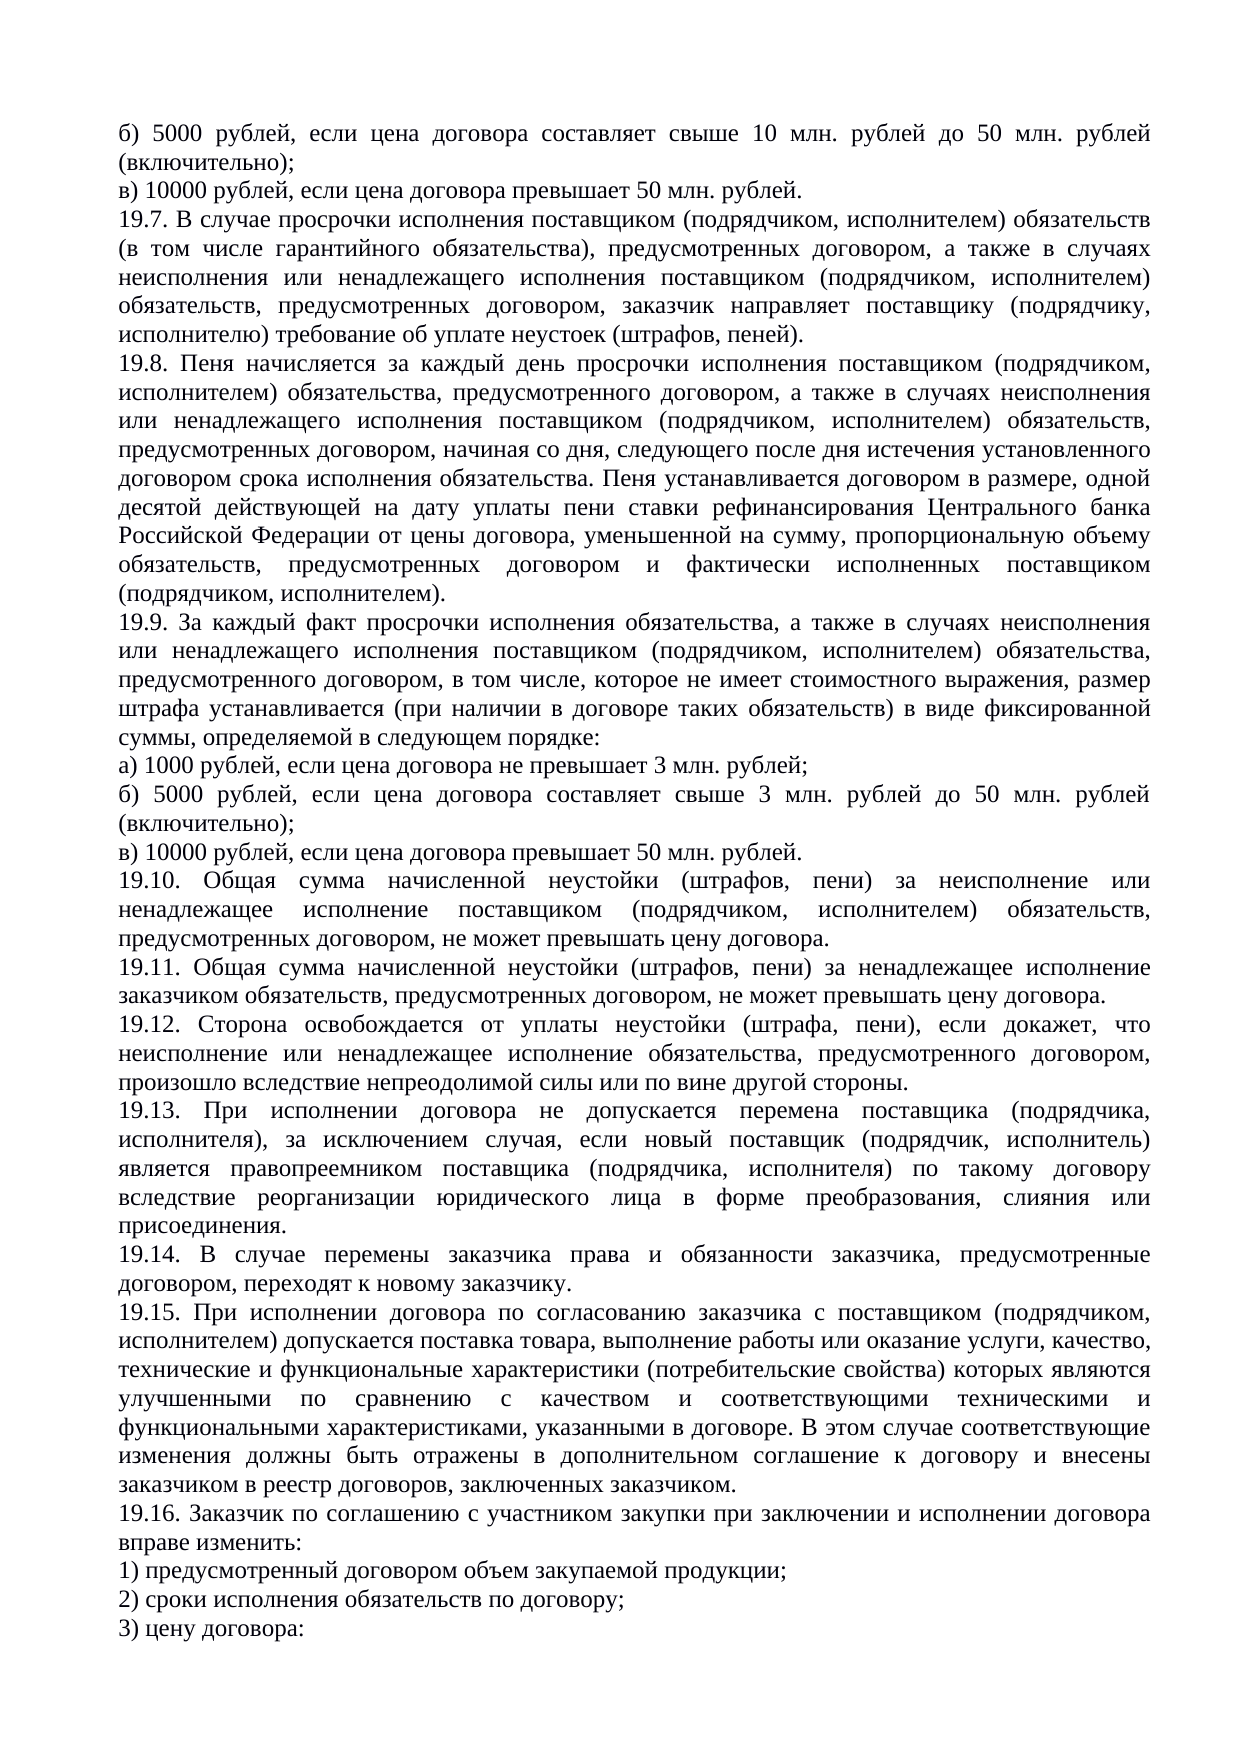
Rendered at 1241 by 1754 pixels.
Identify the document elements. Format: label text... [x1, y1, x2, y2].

text 2) сроки исполнения обязательств по договору; [118, 1584, 1152, 1613]
text б) 5000 рублей, если цена договора составляет свыше 10 млн. рублей до 50 млн. рублей (включительно); [118, 118, 1152, 176]
text 19.7. В случае просрочки исполнения поставщиком (подрядчиком, исполнителем) обязательств (в том числе гарантийного обязательства), предусмотренных договором, а также в случаях неисполнения или ненадлежащего исполнения поставщиком (подрядчиком, исполнителем) обязательств, предусмотренных договором, заказчик направляет поставщику (подрядчику, исполнителю) требование об уплате неустоек (штрафов, пеней). [118, 204, 1152, 348]
text в) 10000 рублей, если цена договора превышает 50 млн. рублей. [118, 837, 1152, 866]
text 19.8. Пеня начисляется за каждый день просрочки исполнения поставщиком (подрядчиком, исполнителем) обязательства, предусмотренного договором, а также в случаях неисполнения или ненадлежащего исполнения поставщиком (подрядчиком, исполнителем) обязательств, предусмотренных договором, начиная со дня, следующего после дня истечения установленного договором срока исполнения обязательства. Пеня устанавливается договором в размере, одной десятой действующей на дату уплаты пени ставки рефинансирования Центрального банка Российской Федерации от цены договора, уменьшенной на сумму, пропорциональную объему обязательств, предусмотренных договором и фактически исполненных поставщиком (подрядчиком, исполнителем). [118, 348, 1152, 607]
text 19.9. За каждый факт просрочки исполнения обязательства, а также в случаях неисполнения или ненадлежащего исполнения поставщиком (подрядчиком, исполнителем) обязательства, предусмотренного договором, в том числе, которое не имеет стоимостного выражения, размер штрафа устанавливается (при наличии в договоре таких обязательств) в виде фиксированной суммы, определяемой в следующем порядке: [118, 607, 1152, 751]
text б) 5000 рублей, если цена договора составляет свыше 3 млн. рублей до 50 млн. рублей (включительно); [118, 779, 1152, 837]
text 3) цену договора: [118, 1613, 1152, 1642]
text 19.12. Сторона освобождается от уплаты неустойки (штрафа, пени), если докажет, что неисполнение или ненадлежащее исполнение обязательства, предусмотренного договором, произошло вследствие непреодолимой силы или по вине другой стороны. [118, 1009, 1152, 1096]
text в) 10000 рублей, если цена договора превышает 50 млн. рублей. [118, 176, 1152, 204]
text 19.10. Общая сумма начисленной неустойки (штрафов, пени) за неисполнение или ненадлежащее исполнение поставщиком (подрядчиком, исполнителем) обязательств, предусмотренных договором, не может превышать цену договора. [118, 866, 1152, 952]
text 19.16. Заказчик по соглашению с участником закупки при заключении и исполнении договора вправе изменить: [118, 1498, 1152, 1556]
text 19.14. В случае перемены заказчика права и обязанности заказчика, предусмотренные договором, переходят к новому заказчику. [118, 1239, 1152, 1297]
text а) 1000 рублей, если цена договора не превышает 3 млн. рублей; [118, 751, 1152, 779]
text 19.13. При исполнении договора не допускается перемена поставщика (подрядчика, исполнителя), за исключением случая, если новый поставщик (подрядчик, исполнитель) является правопреемником поставщика (подрядчика, исполнителя) по такому договору вследствие реорганизации юридического лица в форме преобразования, слияния или присоединения. [118, 1096, 1152, 1239]
text 19.15. При исполнении договора по согласованию заказчика с поставщиком (подрядчиком, исполнителем) допускается поставка товара, выполнение работы или оказание услуги, качество, технические и функциональные характеристики (потребительские свойства) которых являются улучшенными по сравнению с качеством и соответствующими техническими и функциональными характеристиками, указанными в договоре. В этом случае соответствующие изменения должны быть отражены в дополнительном соглашение к договору и внесены заказчиком в реестр договоров, заключенных заказчиком. [118, 1297, 1152, 1498]
text 19.11. Общая сумма начисленной неустойки (штрафов, пени) за ненадлежащее исполнение заказчиком обязательств, предусмотренных договором, не может превышать цену договора. [118, 952, 1152, 1009]
text 1) предусмотренный договором объем закупаемой продукции; [118, 1556, 1152, 1584]
